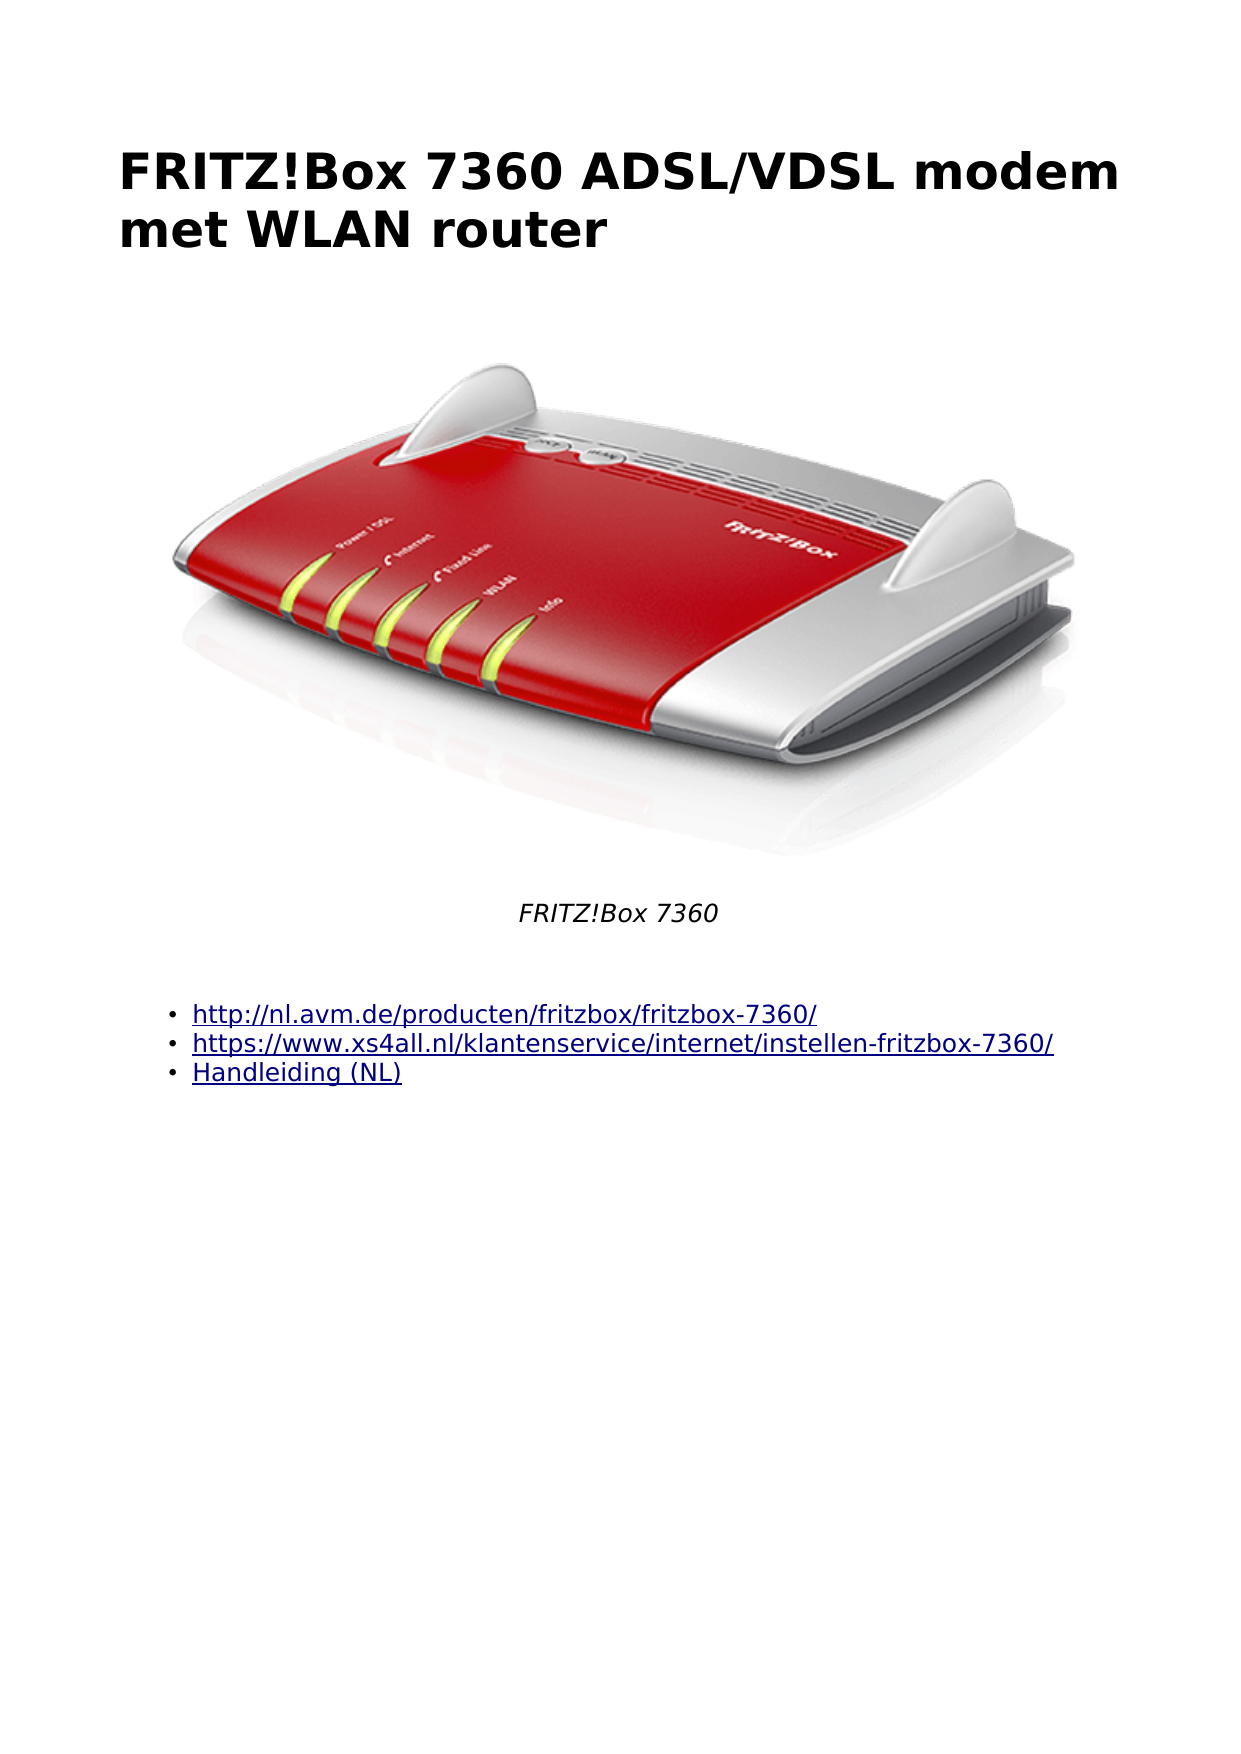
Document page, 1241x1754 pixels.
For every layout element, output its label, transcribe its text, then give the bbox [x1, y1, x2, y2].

list https://www.xs4all.nl/klantenservice/internet/instellen-fritzbox-7360/ [177, 1029, 1122, 1058]
list Handleiding (NL) [177, 1058, 1122, 1087]
text FRITZ!Box 7360 [118, 900, 1122, 929]
list http://nl.avm.de/producten/fritzbox/fritzbox-7360/ [177, 1000, 1122, 1029]
subtitle FRITZ!Box 7360 ADSL/VDSL modem met WLAN router [118, 143, 1122, 259]
picture [118, 272, 1123, 900]
